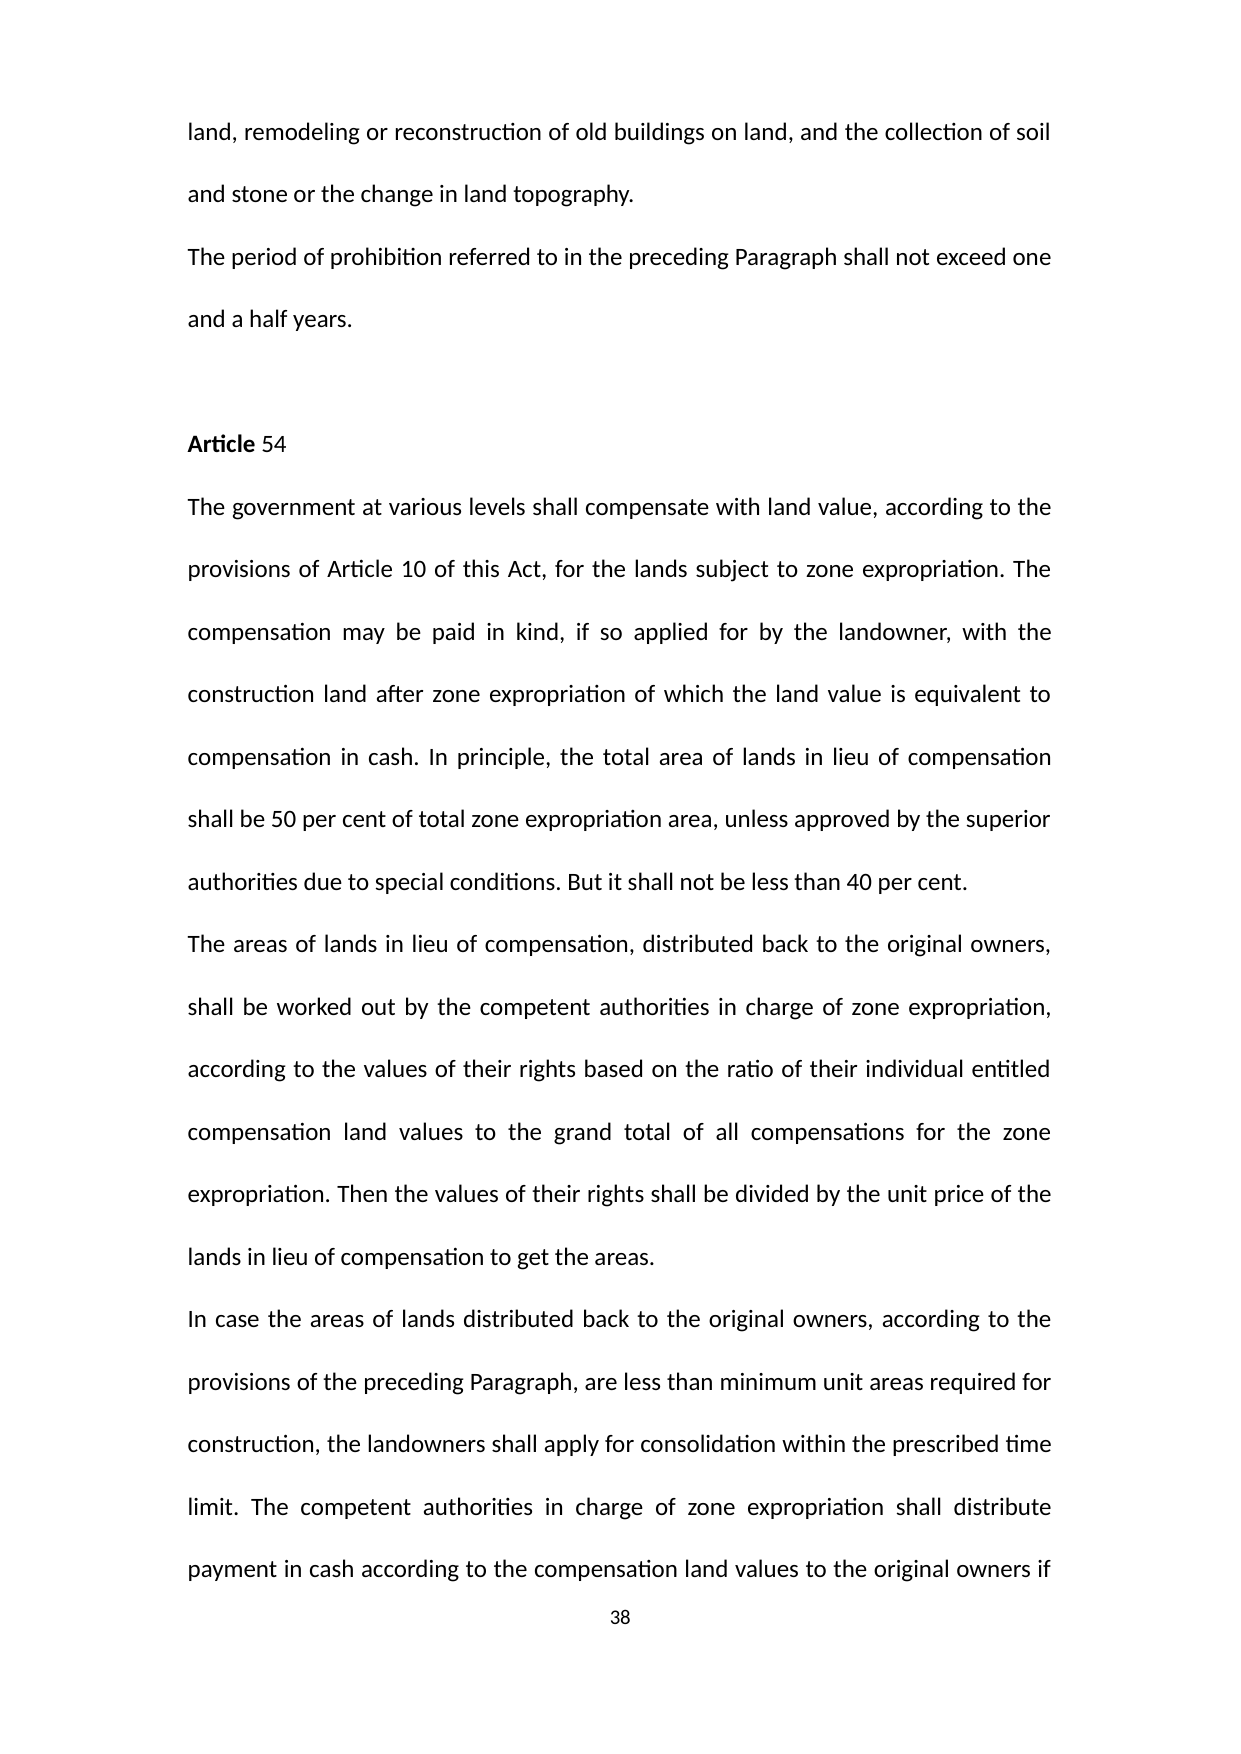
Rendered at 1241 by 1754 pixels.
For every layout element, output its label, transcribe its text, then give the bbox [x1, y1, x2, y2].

text The areas of lands in lieu of compensation, distributed back to the original owners, shall be worked out by the competent authorities in charge of zone expropriation, according to the values of their rights based on the ratio of their individual entitled compensation land values to the grand total of all compensations for the zone expropriation. Then the values of their rights shall be divided by the unit price of the lands in lieu of compensation to get the areas. [187, 902, 1053, 1277]
text land, remodeling or reconstruction of old buildings on land, and the collection of soil and stone or the change in land topography. [187, 89, 1053, 214]
text Article 54 [187, 402, 1053, 464]
text In case the areas of lands distributed back to the original owners, according to the provisions of the preceding Paragraph, are less than minimum unit areas required for construction, the landowners shall apply for consolidation within the prescribed time limit. The competent authorities in charge of zone expropriation shall distribute payment in cash according to the compensation land values to the original owners if [187, 1277, 1053, 1589]
text The period of prohibition referred to in the preceding Paragraph shall not exceed one and a half years. [187, 214, 1053, 339]
text The government at various levels shall compensate with land value, according to the provisions of Article 10 of this Act, for the lands subject to zone expropriation. The compensation may be paid in kind, if so applied for by the landowner, with the construction land after zone expropriation of which the land value is equivalent to compensation in cash. In principle, the total area of lands in lieu of compensation shall be 50 per cent of total zone expropriation area, unless approved by the superior authorities due to special conditions. But it shall not be less than 40 per cent. [187, 464, 1053, 902]
